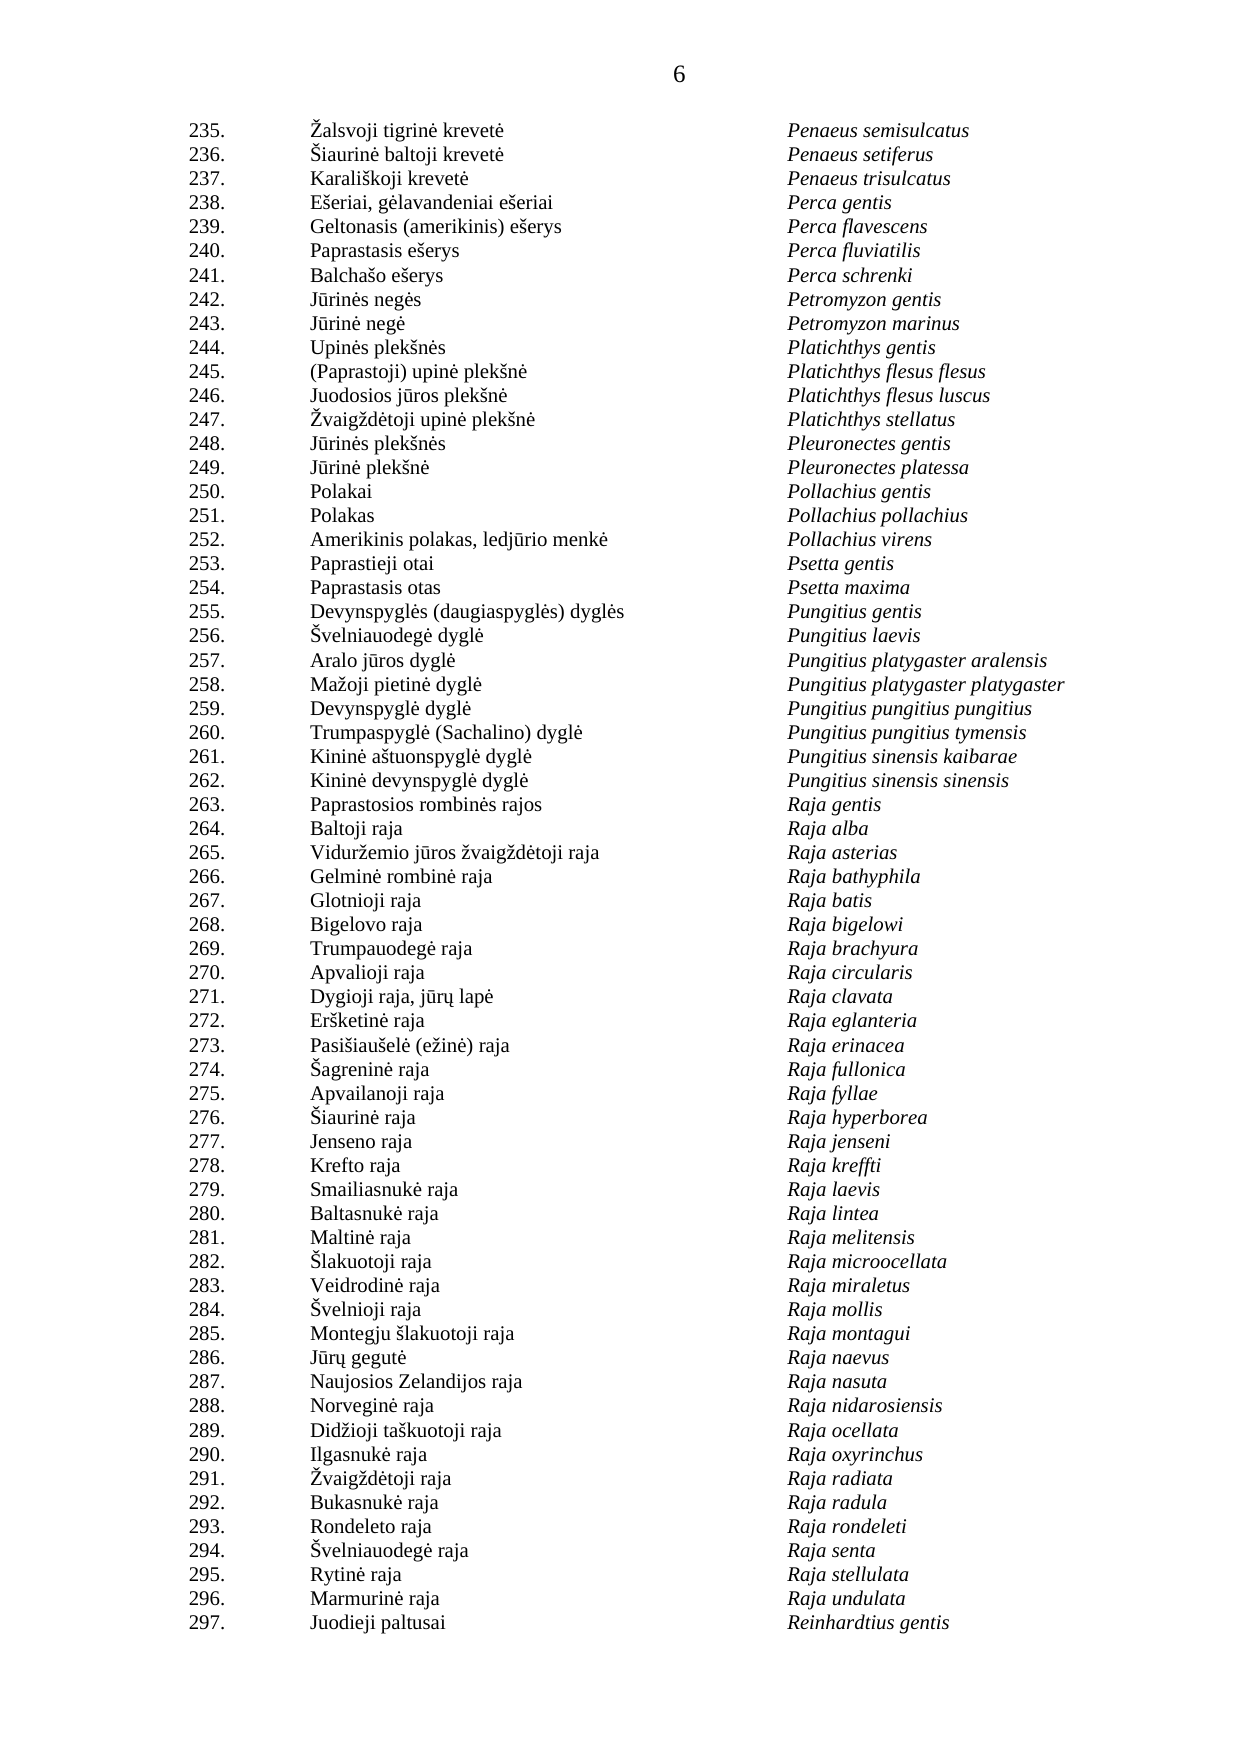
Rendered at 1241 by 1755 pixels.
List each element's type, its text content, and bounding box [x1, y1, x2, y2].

table_cell Dygioji raja, jūrų lapė [299, 984, 776, 1008]
table_cell 265. [177, 840, 298, 864]
table_cell Paprastosios rombinės rajos [299, 792, 776, 816]
table_cell Pleuronectes gentis [776, 431, 1181, 455]
table_cell Perca gentis [776, 190, 1181, 214]
table_cell 246. [177, 383, 298, 407]
table_cell Naujosios Zelandijos raja [299, 1369, 776, 1393]
table_cell 282. [177, 1249, 298, 1273]
table_cell 245. [177, 359, 298, 383]
table_cell Apvailanoji raja [299, 1081, 776, 1105]
table_cell Raja microocellata [776, 1249, 1181, 1273]
table_cell 249. [177, 455, 298, 479]
table_cell 258. [177, 672, 298, 696]
table_cell Devynspyglė dyglė [299, 696, 776, 720]
table_cell 242. [177, 287, 298, 311]
table_cell 244. [177, 335, 298, 359]
table_cell Platichthys flesus luscus [776, 383, 1181, 407]
table_cell Pollachius gentis [776, 479, 1181, 503]
table_cell Veidrodinė raja [299, 1273, 776, 1297]
table_cell Norveginė raja [299, 1394, 776, 1417]
table_cell Raja gentis [776, 792, 1181, 816]
table_cell Raja alba [776, 816, 1181, 840]
table_cell 239. [177, 214, 298, 238]
table_cell 240. [177, 239, 298, 262]
table_cell 252. [177, 527, 298, 551]
table_cell Montegju šlakuotoji raja [299, 1321, 776, 1345]
table_cell Eršketinė raja [299, 1009, 776, 1032]
table_cell Raja nidarosiensis [776, 1394, 1181, 1417]
table_cell 272. [177, 1009, 298, 1032]
table_cell Aralo jūros dyglė [299, 648, 776, 672]
table_cell Raja bathyphila [776, 864, 1181, 888]
table_cell 270. [177, 960, 298, 984]
table_cell Baltoji raja [299, 816, 776, 840]
table_cell Reinhardtius gentis [776, 1610, 1181, 1634]
table_cell 283. [177, 1273, 298, 1297]
table_cell Bukasnukė raja [299, 1490, 776, 1514]
table_cell 291. [177, 1466, 298, 1490]
table_cell Raja oxyrinchus [776, 1442, 1181, 1466]
table_cell Paprastieji otai [299, 551, 776, 575]
table_cell Platichthys gentis [776, 335, 1181, 359]
table_cell 256. [177, 624, 298, 647]
table_cell Pleuronectes platessa [776, 455, 1181, 479]
table_cell Psetta gentis [776, 551, 1181, 575]
table_cell 285. [177, 1321, 298, 1345]
table_cell Krefto raja [299, 1153, 776, 1177]
table_cell 293. [177, 1514, 298, 1538]
table_cell Raja hyperborea [776, 1105, 1181, 1129]
table_cell Marmurinė raja [299, 1586, 776, 1610]
table_cell 284. [177, 1297, 298, 1321]
table_cell 267. [177, 888, 298, 912]
table_cell Penaeus trisulcatus [776, 166, 1181, 190]
table_cell Šlakuotoji raja [299, 1249, 776, 1273]
table_cell Rondeleto raja [299, 1514, 776, 1538]
table_cell 271. [177, 984, 298, 1008]
table_cell Trumpauodegė raja [299, 936, 776, 960]
table_cell Apvalioji raja [299, 960, 776, 984]
table_cell Raja mollis [776, 1297, 1181, 1321]
table_cell Raja stellulata [776, 1562, 1181, 1586]
table_cell 253. [177, 551, 298, 575]
table_cell Raja naevus [776, 1345, 1181, 1369]
table_cell 235. [177, 118, 298, 142]
table_cell 264. [177, 816, 298, 840]
table_cell Pungitius sinensis sinensis [776, 768, 1181, 792]
table_cell 241. [177, 263, 298, 287]
table_cell 273. [177, 1033, 298, 1057]
table_cell 260. [177, 720, 298, 744]
table_cell Kininė devynspyglė dyglė [299, 768, 776, 792]
table_cell 251. [177, 503, 298, 527]
table_cell 268. [177, 912, 298, 936]
table_cell 278. [177, 1153, 298, 1177]
table_cell 277. [177, 1129, 298, 1153]
table_cell Ešeriai, gėlavandeniai ešeriai [299, 190, 776, 214]
table_cell Bigelovo raja [299, 912, 776, 936]
table_cell Polakas [299, 503, 776, 527]
table_cell Paprastasis ešerys [299, 239, 776, 262]
table_cell Šagreninė raja [299, 1057, 776, 1081]
table_cell Raja montagui [776, 1321, 1181, 1345]
table_cell Žvaigždėtoji raja [299, 1466, 776, 1490]
table_cell Šiaurinė raja [299, 1105, 776, 1129]
table_cell Raja batis [776, 888, 1181, 912]
table_cell 269. [177, 936, 298, 960]
table_cell Upinės plekšnės [299, 335, 776, 359]
table_cell Pollachius pollachius [776, 503, 1181, 527]
table_cell 297. [177, 1610, 298, 1634]
table_cell Glotnioji raja [299, 888, 776, 912]
table_cell Karališkoji krevetė [299, 166, 776, 190]
table_cell Rytinė raja [299, 1562, 776, 1586]
table_cell Viduržemio jūros žvaigždėtoji raja [299, 840, 776, 864]
table_cell 254. [177, 575, 298, 599]
table_cell 243. [177, 311, 298, 335]
table_cell Perca schrenki [776, 263, 1181, 287]
table_cell Gelminė rombinė raja [299, 864, 776, 888]
table_cell Raja eglanteria [776, 1009, 1181, 1032]
table_cell 295. [177, 1562, 298, 1586]
table_cell 266. [177, 864, 298, 888]
table_cell Psetta maxima [776, 575, 1181, 599]
table_cell 276. [177, 1105, 298, 1129]
table_cell Raja miraletus [776, 1273, 1181, 1297]
table_cell Raja rondeleti [776, 1514, 1181, 1538]
table_cell Šiaurinė baltoji krevetė [299, 142, 776, 166]
table_cell Raja kreffti [776, 1153, 1181, 1177]
table_cell Geltonasis (amerikinis) ešerys [299, 214, 776, 238]
table_cell Pungitius laevis [776, 624, 1181, 647]
table_cell Penaeus setiferus [776, 142, 1181, 166]
table_cell Jūrinės negės [299, 287, 776, 311]
table_cell 247. [177, 407, 298, 431]
table_cell Raja nasuta [776, 1369, 1181, 1393]
table_cell Pungitius sinensis kaibarae [776, 744, 1181, 768]
table_cell Žvaigždėtoji upinė plekšnė [299, 407, 776, 431]
table_cell Raja erinacea [776, 1033, 1181, 1057]
table_cell 292. [177, 1490, 298, 1514]
table_cell 289. [177, 1418, 298, 1442]
table_cell Jenseno raja [299, 1129, 776, 1153]
table_cell Polakai [299, 479, 776, 503]
table_cell Penaeus semisulcatus [776, 118, 1181, 142]
table_cell Raja brachyura [776, 936, 1181, 960]
table_cell 275. [177, 1081, 298, 1105]
table_cell Maltinė raja [299, 1225, 776, 1249]
table_cell 237. [177, 166, 298, 190]
table_cell Raja melitensis [776, 1225, 1181, 1249]
table_cell Raja clavata [776, 984, 1181, 1008]
table_cell Raja undulata [776, 1586, 1181, 1610]
table_cell Raja laevis [776, 1177, 1181, 1201]
table_cell Paprastasis otas [299, 575, 776, 599]
table_cell Kininė aštuonspyglė dyglė [299, 744, 776, 768]
table_cell 288. [177, 1394, 298, 1417]
table_cell Ilgasnukė raja [299, 1442, 776, 1466]
table_cell 238. [177, 190, 298, 214]
table_cell Mažoji pietinė dyglė [299, 672, 776, 696]
table_cell Juodieji paltusai [299, 1610, 776, 1634]
table_cell Raja senta [776, 1538, 1181, 1562]
table_cell Jūrinė negė [299, 311, 776, 335]
table_cell Trumpaspyglė (Sachalino) dyglė [299, 720, 776, 744]
table_cell 274. [177, 1057, 298, 1081]
table_cell Raja circularis [776, 960, 1181, 984]
table_cell Pungitius platygaster platygaster [776, 672, 1181, 696]
table_cell Perca fluviatilis [776, 239, 1181, 262]
table_cell 250. [177, 479, 298, 503]
table_cell Raja bigelowi [776, 912, 1181, 936]
table_cell 286. [177, 1345, 298, 1369]
table_cell Švelniauodegė raja [299, 1538, 776, 1562]
table_cell Žalsvoji tigrinė krevetė [299, 118, 776, 142]
table_cell Pungitius pungitius tymensis [776, 720, 1181, 744]
table_cell 263. [177, 792, 298, 816]
table_cell 280. [177, 1201, 298, 1225]
table_cell Švelnioji raja [299, 1297, 776, 1321]
table_cell Petromyzon marinus [776, 311, 1181, 335]
table_cell Pungitius gentis [776, 599, 1181, 623]
table_cell Raja fyllae [776, 1081, 1181, 1105]
table_cell 279. [177, 1177, 298, 1201]
table_cell Jūrų gegutė [299, 1345, 776, 1369]
table_cell 261. [177, 744, 298, 768]
table_cell Raja asterias [776, 840, 1181, 864]
table_cell Raja fullonica [776, 1057, 1181, 1081]
table_cell (Paprastoji) upinė plekšnė [299, 359, 776, 383]
table_cell 296. [177, 1586, 298, 1610]
table_cell Petromyzon gentis [776, 287, 1181, 311]
table_cell Perca flavescens [776, 214, 1181, 238]
table_cell Pollachius virens [776, 527, 1181, 551]
table_cell Baltasnukė raja [299, 1201, 776, 1225]
table_cell Jūrinės plekšnės [299, 431, 776, 455]
table_cell 281. [177, 1225, 298, 1249]
table_cell Platichthys flesus flesus [776, 359, 1181, 383]
table_cell Balchašo ešerys [299, 263, 776, 287]
table_cell Raja lintea [776, 1201, 1181, 1225]
table_cell Pasišiaušelė (ežinė) raja [299, 1033, 776, 1057]
table_cell Platichthys stellatus [776, 407, 1181, 431]
table_cell Raja radiata [776, 1466, 1181, 1490]
table_cell 248. [177, 431, 298, 455]
table_cell 290. [177, 1442, 298, 1466]
table_cell 257. [177, 648, 298, 672]
table_cell Raja ocellata [776, 1418, 1181, 1442]
table_cell Didžioji taškuotoji raja [299, 1418, 776, 1442]
table_cell Smailiasnukė raja [299, 1177, 776, 1201]
table_cell Švelniauodegė dyglė [299, 624, 776, 647]
table_cell Jūrinė plekšnė [299, 455, 776, 479]
table_cell Amerikinis polakas, ledjūrio menkė [299, 527, 776, 551]
table_cell 262. [177, 768, 298, 792]
table_cell Devynspyglės (daugiaspyglės) dyglės [299, 599, 776, 623]
table_cell 236. [177, 142, 298, 166]
table_cell 287. [177, 1369, 298, 1393]
table_cell Raja jenseni [776, 1129, 1181, 1153]
table_cell 294. [177, 1538, 298, 1562]
table_cell Pungitius pungitius pungitius [776, 696, 1181, 720]
table_cell Pungitius platygaster aralensis [776, 648, 1181, 672]
table_cell Juodosios jūros plekšnė [299, 383, 776, 407]
table_cell 255. [177, 599, 298, 623]
table_cell Raja radula [776, 1490, 1181, 1514]
table_cell 259. [177, 696, 298, 720]
